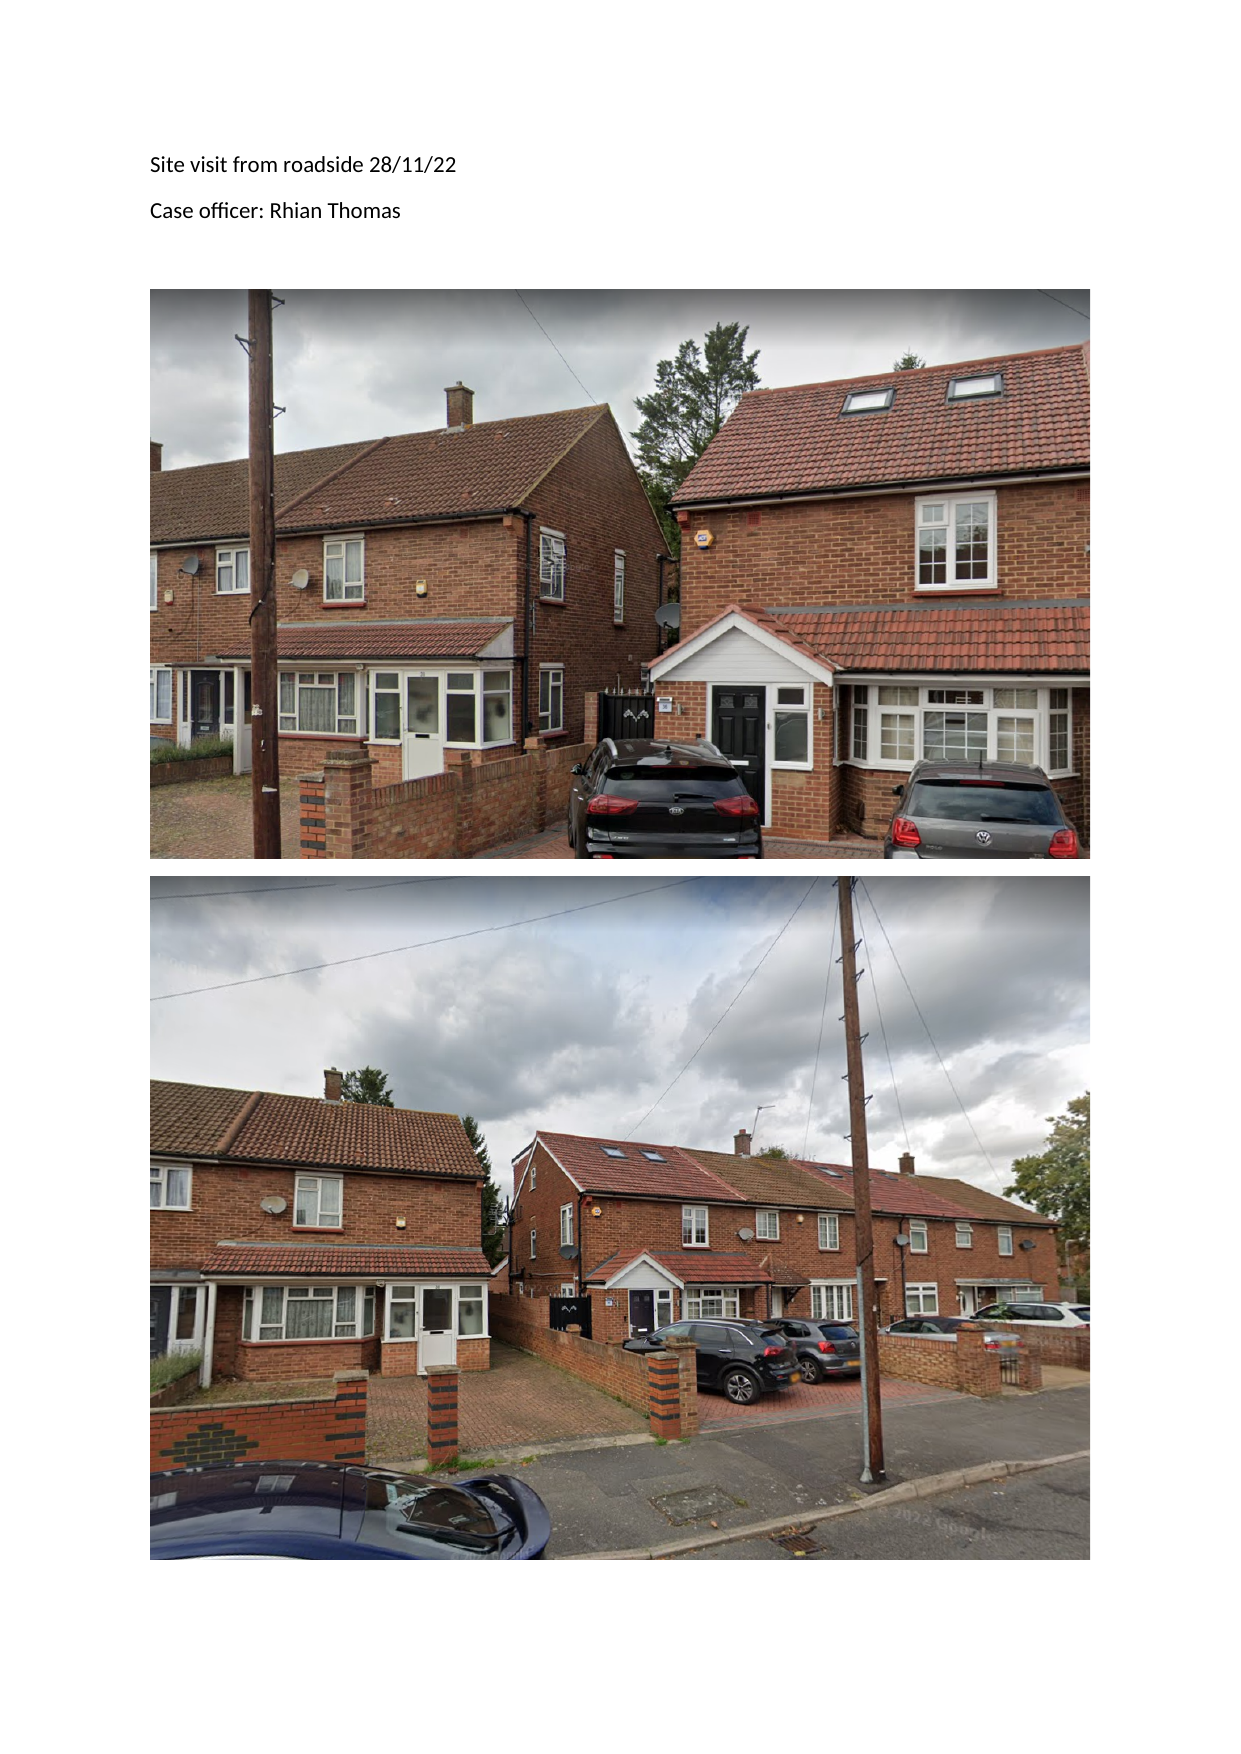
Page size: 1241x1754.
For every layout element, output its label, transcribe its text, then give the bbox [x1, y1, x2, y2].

text Site visit from roadside 28/11/22 [150, 150, 1090, 178]
text Case officer: Rhian Thomas [150, 197, 1090, 224]
